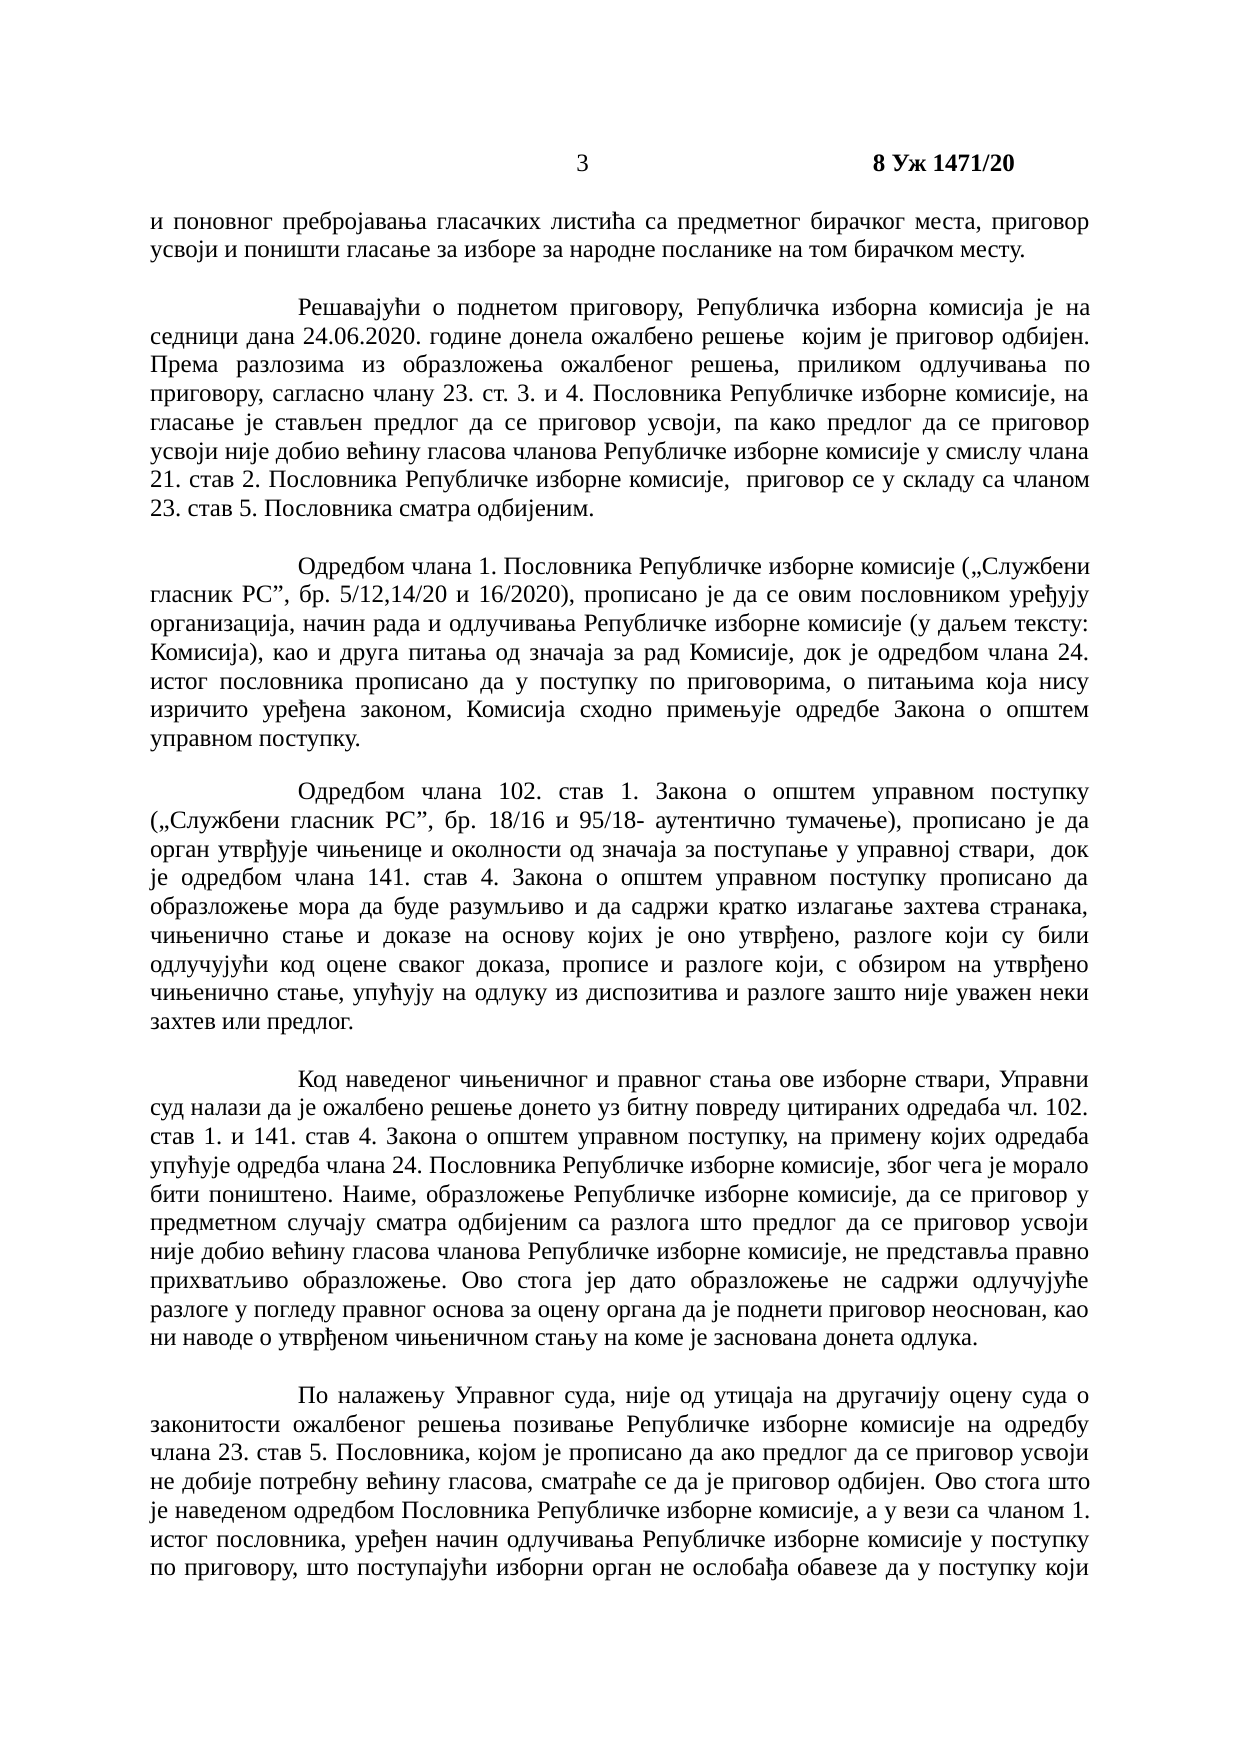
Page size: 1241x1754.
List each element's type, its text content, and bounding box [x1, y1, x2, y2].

text По налажењу Управног суда, није од утицаја на другачију оцену суда о законитости ожалбеног решења позивање Републичке изборне комисије на одредбу члана 23. став 5. Пословника, којом је прописано да ако предлог да се приговор усвоји не добије потребну већину гласова, сматраће се да је приговор одбијен. Ово стога што је наведеном одредбом Пословника Републичке изборне комисије, а у вези са чланом 1. истог пословника, уређен начин одлучивања Републичке изборне комисије у поступку по приговору, што поступајући изборни орган не ослобађа обавезе да у поступку који [150, 1380, 1090, 1581]
text Код наведеног чињеничног и правног стања ове изборне ствари, Управни суд налази да је ожалбено решење донето уз битну повреду цитираних одредаба чл. 102. став 1. и 141. став 4. Закона о општем управном поступку, на примену којих одредаба упућује одредба члана 24. Пословника Републичке изборне комисије, због чега је морало бити поништено. Наиме, образложење Републичке изборне комисије, да се приговор у предметном случају сматра одбијеним са разлога што предлог да се приговор усвоји није добио већину гласова чланова Републичке изборне комисије, не представља правно прихватљиво образложење. Ово стога јер дато образложење не садржи одлучујуће разлоге у погледу правног основа за оцену органа да је поднети приговор неоснован, као ни наводе о утврђеном чињеничном стању на коме је заснована донета одлука. [150, 1064, 1090, 1351]
text и поновног пребројавања гласачких листића са предметног бирачког места, приговор усвоји и поништи гласање за изборе за народне посланике на том бирачком месту. [150, 206, 1090, 263]
text Одредбом члана 102. став 1. Закона о општем управном поступку („Службени гласник РС”, бр. 18/16 и 95/18- аутентично тумачење), прописано је да орган утврђује чињенице и околности од значаја за поступање у управној ствари, док је одредбом члана 141. став 4. Закона о општем управном поступку прописано да образложење мора да буде разумљиво и да садржи кратко излагање захтева странака, чињенично стање и доказе на основу којих је оно утврђено, разлоге који су били одлучујући код оцене сваког доказа, прописе и разлоге који, с обзиром на утврђено чињенично стање, упућују на одлуку из диспозитива и разлоге зашто није уважен неки захтев или предлог. [150, 776, 1090, 1035]
text Одредбом члана 1. Пословника Републичке изборне комисије („Службени гласник РС”, бр. 5/12,14/20 и 16/2020), прописано је да се овим пословником уређују организација, начин рада и одлучивања Републичке изборне комисије (у даљем тексту: Комисија), као и друга питања од значаја за рад Комисије, док је одредбом члана 24. истог пословника прописано да у поступку по приговорима, о питањима која нису изричито уређена законом, Комисија сходно примењује одредбе Закона о општем управном поступку. [150, 551, 1090, 752]
text Решавајући о поднетом приговору, Републичка изборна комисија је на седници дана 24.06.2020. године донела ожалбено решење којим је приговор одбијен. Према разлозима из образложења ожалбеног решења, приликом одлучивања по приговору, сагласно члану 23. ст. 3. и 4. Пословника Републичке изборне комисије, на гласање је стављен предлог да се приговор усвоји, па како предлог да се приговор усвоји није добио већину гласова чланова Републичке изборне комисије у смислу члана 21. став 2. Пословника Републичке изборне комисије, приговор се у складу са чланом 23. став 5. Пословника сматра одбијеним. [150, 292, 1090, 522]
